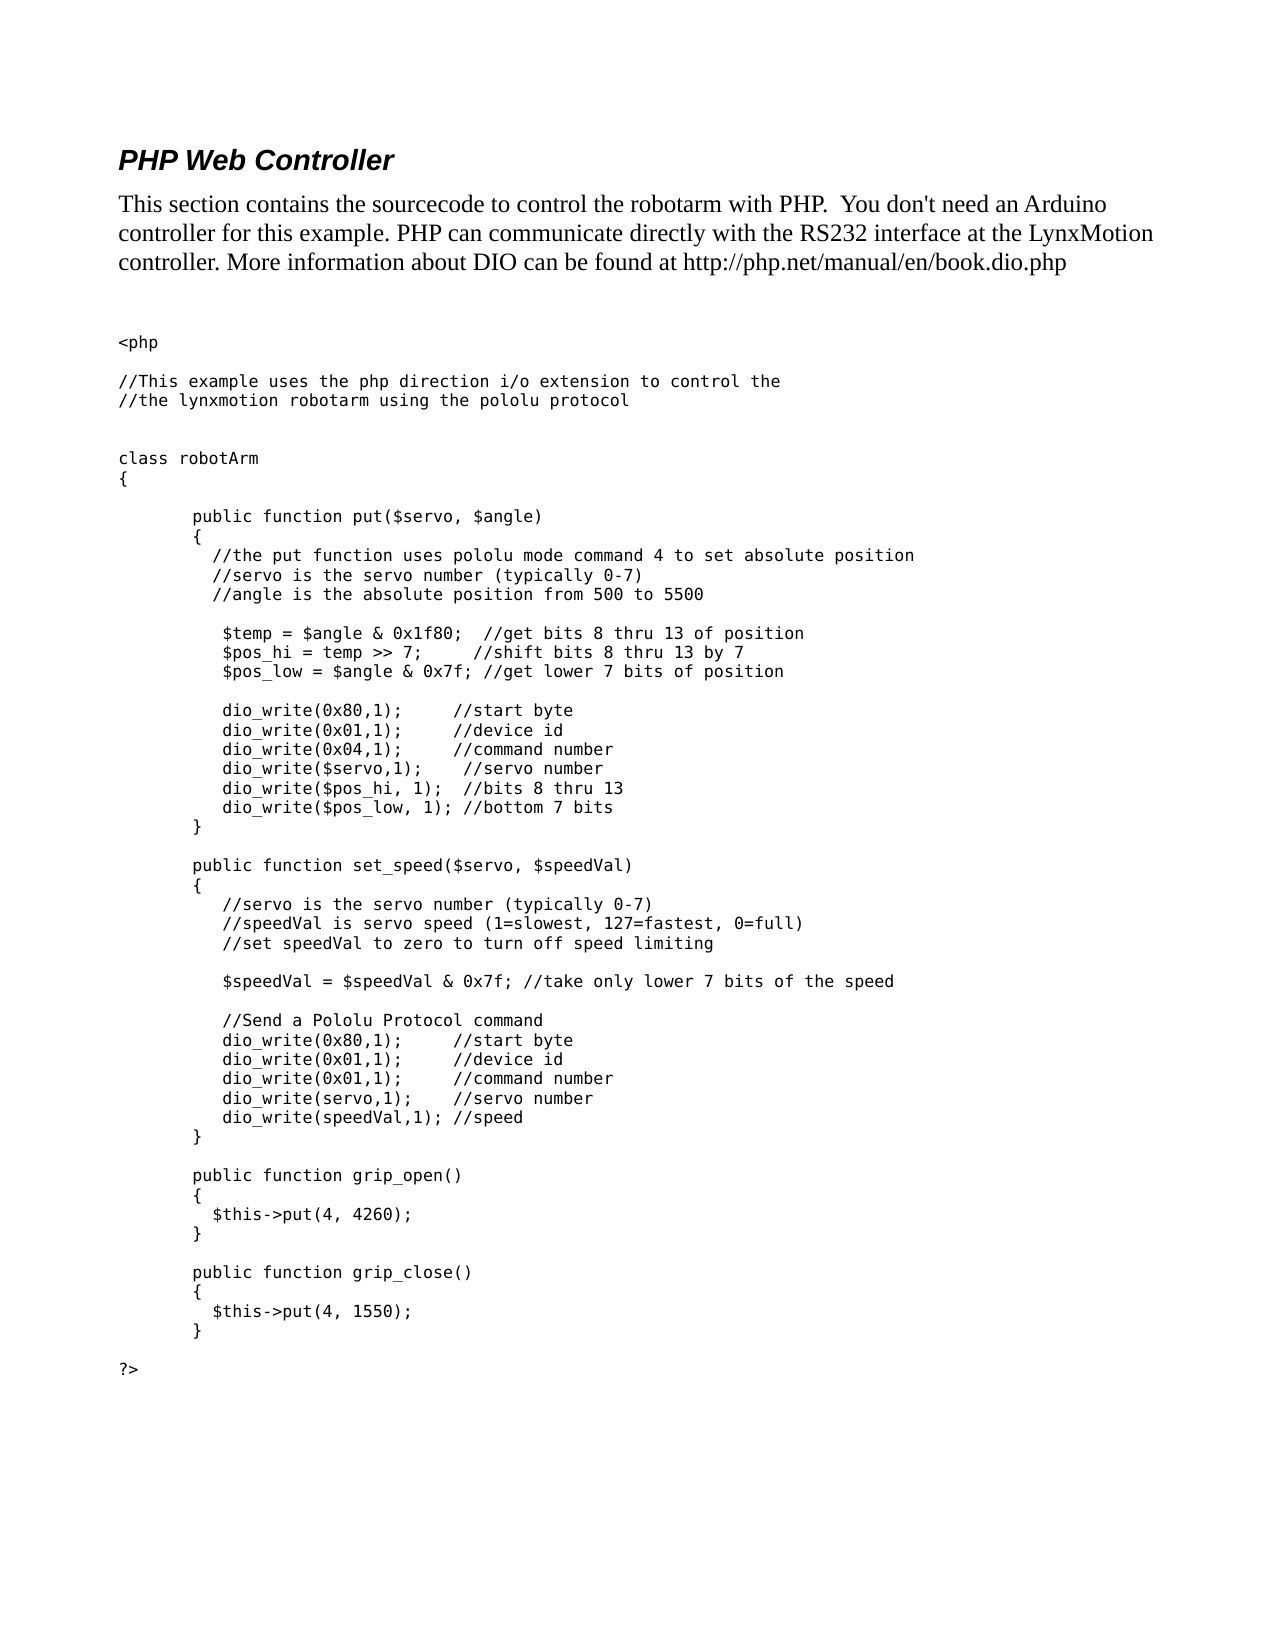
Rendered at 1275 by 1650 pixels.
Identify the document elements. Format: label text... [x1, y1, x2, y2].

text public function set_speed($servo, $speedVal) [118, 856, 1157, 875]
text $pos_hi = temp >> 7; //shift bits 8 thru 13 by 7 [118, 643, 1157, 662]
text //Send a Pololu Protocol command [118, 1011, 1157, 1030]
text public function grip_close() [118, 1263, 1157, 1282]
text $temp = $angle & 0x1f80; //get bits 8 thru 13 of position [118, 623, 1157, 643]
text //speedVal is servo speed (1=slowest, 127=fastest, 0=full) [118, 914, 1157, 933]
text class robotArm [118, 449, 1157, 468]
text } [118, 1127, 1157, 1147]
text { [118, 527, 1157, 546]
text $this->put(4, 1550); [118, 1302, 1157, 1321]
text dio_write(0x01,1); //command number [118, 1069, 1157, 1088]
text dio_write(0x01,1); //device id [118, 1050, 1157, 1069]
text public function put($servo, $angle) [118, 507, 1157, 527]
text dio_write(0x80,1); //start byte [118, 701, 1157, 720]
text //angle is the absolute position from 500 to 5500 [118, 585, 1157, 604]
text //This example uses the php direction i/o extension to control the [118, 372, 1157, 391]
text { [118, 1282, 1157, 1302]
text } [118, 817, 1157, 837]
text dio_write($pos_hi, 1); //bits 8 thru 13 [118, 778, 1157, 798]
text { [118, 875, 1157, 895]
text public function grip_open() [118, 1166, 1157, 1185]
subtitle PHP Web Controller [118, 143, 1157, 177]
text $this->put(4, 4260); [118, 1205, 1157, 1224]
text This section contains the sourcecode to control the robotarm with PHP. You don't need an Arduino controller for this example. PHP can communicate directly with the RS232 interface at the LynxMotion controller. More information about DIO can be found at http://php.net/manual/en/book.dio.php [118, 189, 1157, 275]
text $speedVal = $speedVal & 0x7f; //take only lower 7 bits of the speed [118, 972, 1157, 992]
text dio_write(servo,1); //servo number [118, 1088, 1157, 1108]
text dio_write(0x80,1); //start byte [118, 1030, 1157, 1050]
text dio_write(speedVal,1); //speed [118, 1108, 1157, 1127]
text //the lynxmotion robotarm using the pololu protocol [118, 391, 1157, 410]
text dio_write($pos_low, 1); //bottom 7 bits [118, 798, 1157, 817]
text //servo is the servo number (typically 0-7) [118, 895, 1157, 914]
text { [118, 1185, 1157, 1205]
text //servo is the servo number (typically 0-7) [118, 565, 1157, 585]
text ?> [118, 1360, 1157, 1379]
text //set speedVal to zero to turn off speed limiting [118, 933, 1157, 953]
text dio_write(0x04,1); //command number [118, 740, 1157, 759]
text <php [118, 333, 1157, 352]
text } [118, 1321, 1157, 1340]
text dio_write($servo,1); //servo number [118, 759, 1157, 778]
text } [118, 1224, 1157, 1243]
text $pos_low = $angle & 0x7f; //get lower 7 bits of position [118, 662, 1157, 682]
text dio_write(0x01,1); //device id [118, 720, 1157, 740]
text //the put function uses pololu mode command 4 to set absolute position [118, 546, 1157, 565]
text { [118, 468, 1157, 488]
